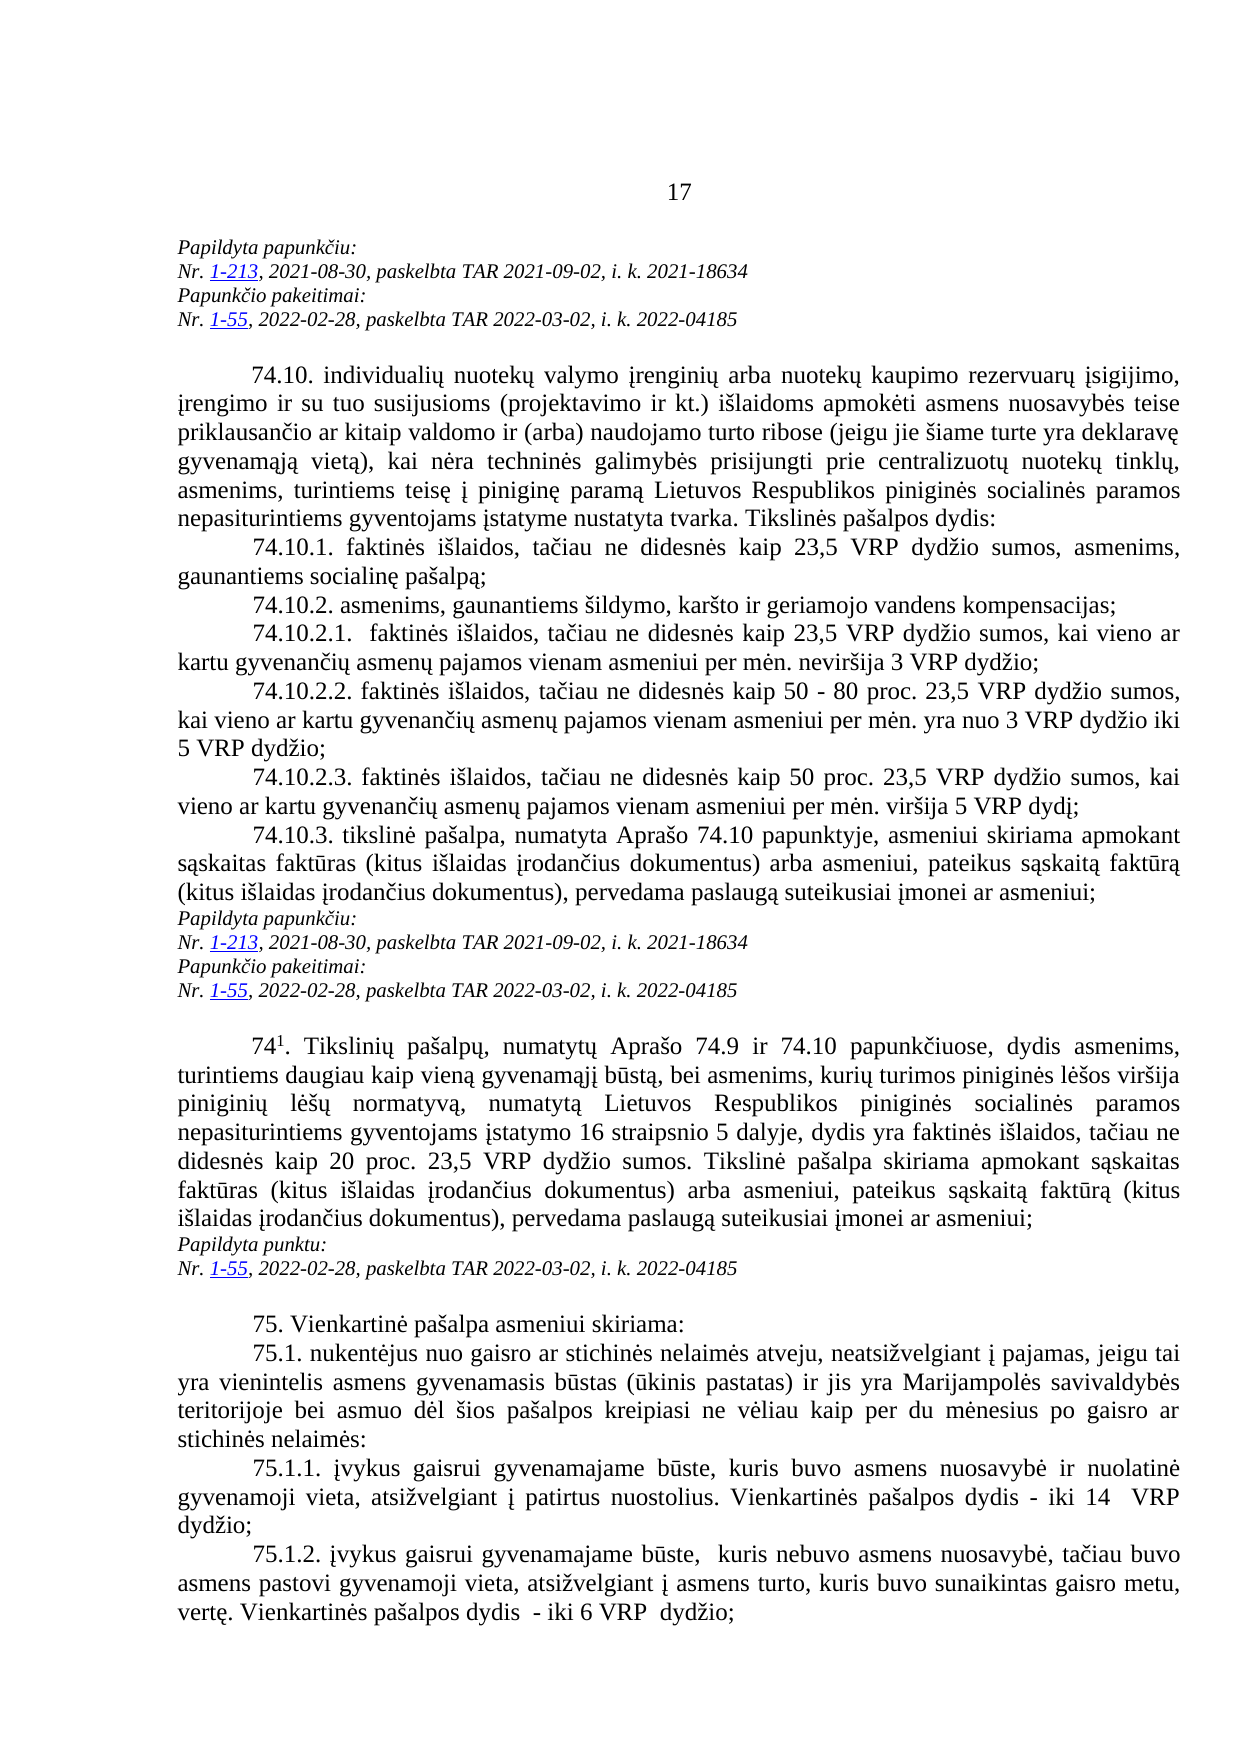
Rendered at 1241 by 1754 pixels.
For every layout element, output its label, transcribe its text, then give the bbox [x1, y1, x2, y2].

text Nr. 1-55, 2022-02-28, paskelbta TAR 2022-03-02, i. k. 2022-04185 [177, 307, 1181, 331]
text 74.10. individualių nuotekų valymo įrenginių arba nuotekų kaupimo rezervuarų įsigijimo, įrengimo ir su tuo susijusioms (projektavimo ir kt.) išlaidoms apmokėti asmens nuosavybės teise priklausančio ar kitaip valdomo ir (arba) naudojamo turto ribose (jeigu jie šiame turte yra deklaravę gyvenamąją vietą), kai nėra techninės galimybės prisijungti prie centralizuotų nuotekų tinklų, asmenims, turintiems teisę į piniginę paramą Lietuvos Respublikos piniginės socialinės paramos nepasiturintiems gyventojams įstatyme nustatyta tvarka. Tikslinės pašalpos dydis: [177, 360, 1181, 532]
text 74.10.2.1. faktinės išlaidos, tačiau ne didesnės kaip 23,5 VRP dydžio sumos, kai vieno ar kartu gyvenančių asmenų pajamos vienam asmeniui per mėn. neviršija 3 VRP dydžio; [177, 618, 1181, 676]
text Papildyta papunkčiu: [177, 235, 1181, 259]
text Nr. 1-213, 2021-08-30, paskelbta TAR 2021-09-02, i. k. 2021-18634 [177, 259, 1181, 283]
text Papunkčio pakeitimai: [177, 954, 1181, 978]
text 75.1.2. įvykus gaisrui gyvenamajame būste, kuris nebuvo asmens nuosavybė, tačiau buvo asmens pastovi gyvenamoji vieta, atsižvelgiant į asmens turto, kuris buvo sunaikintas gaisro metu, vertę. Vienkartinės pašalpos dydis - iki 6 VRP dydžio; [177, 1539, 1181, 1625]
text 74.10.2.3. faktinės išlaidos, tačiau ne didesnės kaip 50 proc. 23,5 VRP dydžio sumos, kai vieno ar kartu gyvenančių asmenų pajamos vienam asmeniui per mėn. viršija 5 VRP dydį; [177, 762, 1181, 820]
text Papildyta papunkčiu: [177, 906, 1181, 930]
text 74.10.2. asmenims, gaunantiems šildymo, karšto ir geriamojo vandens kompensacijas; [177, 590, 1181, 618]
text 75.1. nukentėjus nuo gaisro ar stichinės nelaimės atveju, neatsižvelgiant į pajamas, jeigu tai yra vienintelis asmens gyvenamasis būstas (ūkinis pastatas) ir jis yra Marijampolės savivaldybės teritorijoje bei asmuo dėl šios pašalpos kreipiasi ne vėliau kaip per du mėnesius po gaisro ar stichinės nelaimės: [177, 1338, 1181, 1453]
text 741. Tikslinių pašalpų, numatytų Aprašo 74.9 ir 74.10 papunkčiuose, dydis asmenims, turintiems daugiau kaip vieną gyvenamąjį būstą, bei asmenims, kurių turimos piniginės lėšos viršija piniginių lėšų normatyvą, numatytą Lietuvos Respublikos piniginės socialinės paramos nepasiturintiems gyventojams įstatymo 16 straipsnio 5 dalyje, dydis yra faktinės išlaidos, tačiau ne didesnės kaip 20 proc. 23,5 VRP dydžio sumos. Tikslinė pašalpa skiriama apmokant sąskaitas faktūras (kitus išlaidas įrodančius dokumentus) arba asmeniui, pateikus sąskaitą faktūrą (kitus išlaidas įrodančius dokumentus), pervedama paslaugą suteikusiai įmonei ar asmeniui; [177, 1031, 1181, 1232]
text Nr. 1-213, 2021-08-30, paskelbta TAR 2021-09-02, i. k. 2021-18634 [177, 930, 1181, 954]
text Papildyta punktu: [177, 1232, 1181, 1256]
text Papunkčio pakeitimai: [177, 283, 1181, 307]
text 74.10.1. faktinės išlaidos, tačiau ne didesnės kaip 23,5 VRP dydžio sumos, asmenims, gaunantiems socialinę pašalpą; [177, 532, 1181, 590]
text Nr. 1-55, 2022-02-28, paskelbta TAR 2022-03-02, i. k. 2022-04185 [177, 978, 1181, 1002]
text 74.10.2.2. faktinės išlaidos, tačiau ne didesnės kaip 50 - 80 proc. 23,5 VRP dydžio sumos, kai vieno ar kartu gyvenančių asmenų pajamos vienam asmeniui per mėn. yra nuo 3 VRP dydžio iki 5 VRP dydžio; [177, 676, 1181, 762]
text Nr. 1-55, 2022-02-28, paskelbta TAR 2022-03-02, i. k. 2022-04185 [177, 1256, 1181, 1280]
text 74.10.3. tikslinė pašalpa, numatyta Aprašo 74.10 papunktyje, asmeniui skiriama apmokant sąskaitas faktūras (kitus išlaidas įrodančius dokumentus) arba asmeniui, pateikus sąskaitą faktūrą (kitus išlaidas įrodančius dokumentus), pervedama paslaugą suteikusiai įmonei ar asmeniui; [177, 820, 1181, 906]
text 75. Vienkartinė pašalpa asmeniui skiriama: [177, 1309, 1181, 1338]
text 75.1.1. įvykus gaisrui gyvenamajame būste, kuris buvo asmens nuosavybė ir nuolatinė gyvenamoji vieta, atsižvelgiant į patirtus nuostolius. Vienkartinės pašalpos dydis - iki 14 VRP dydžio; [177, 1453, 1181, 1539]
